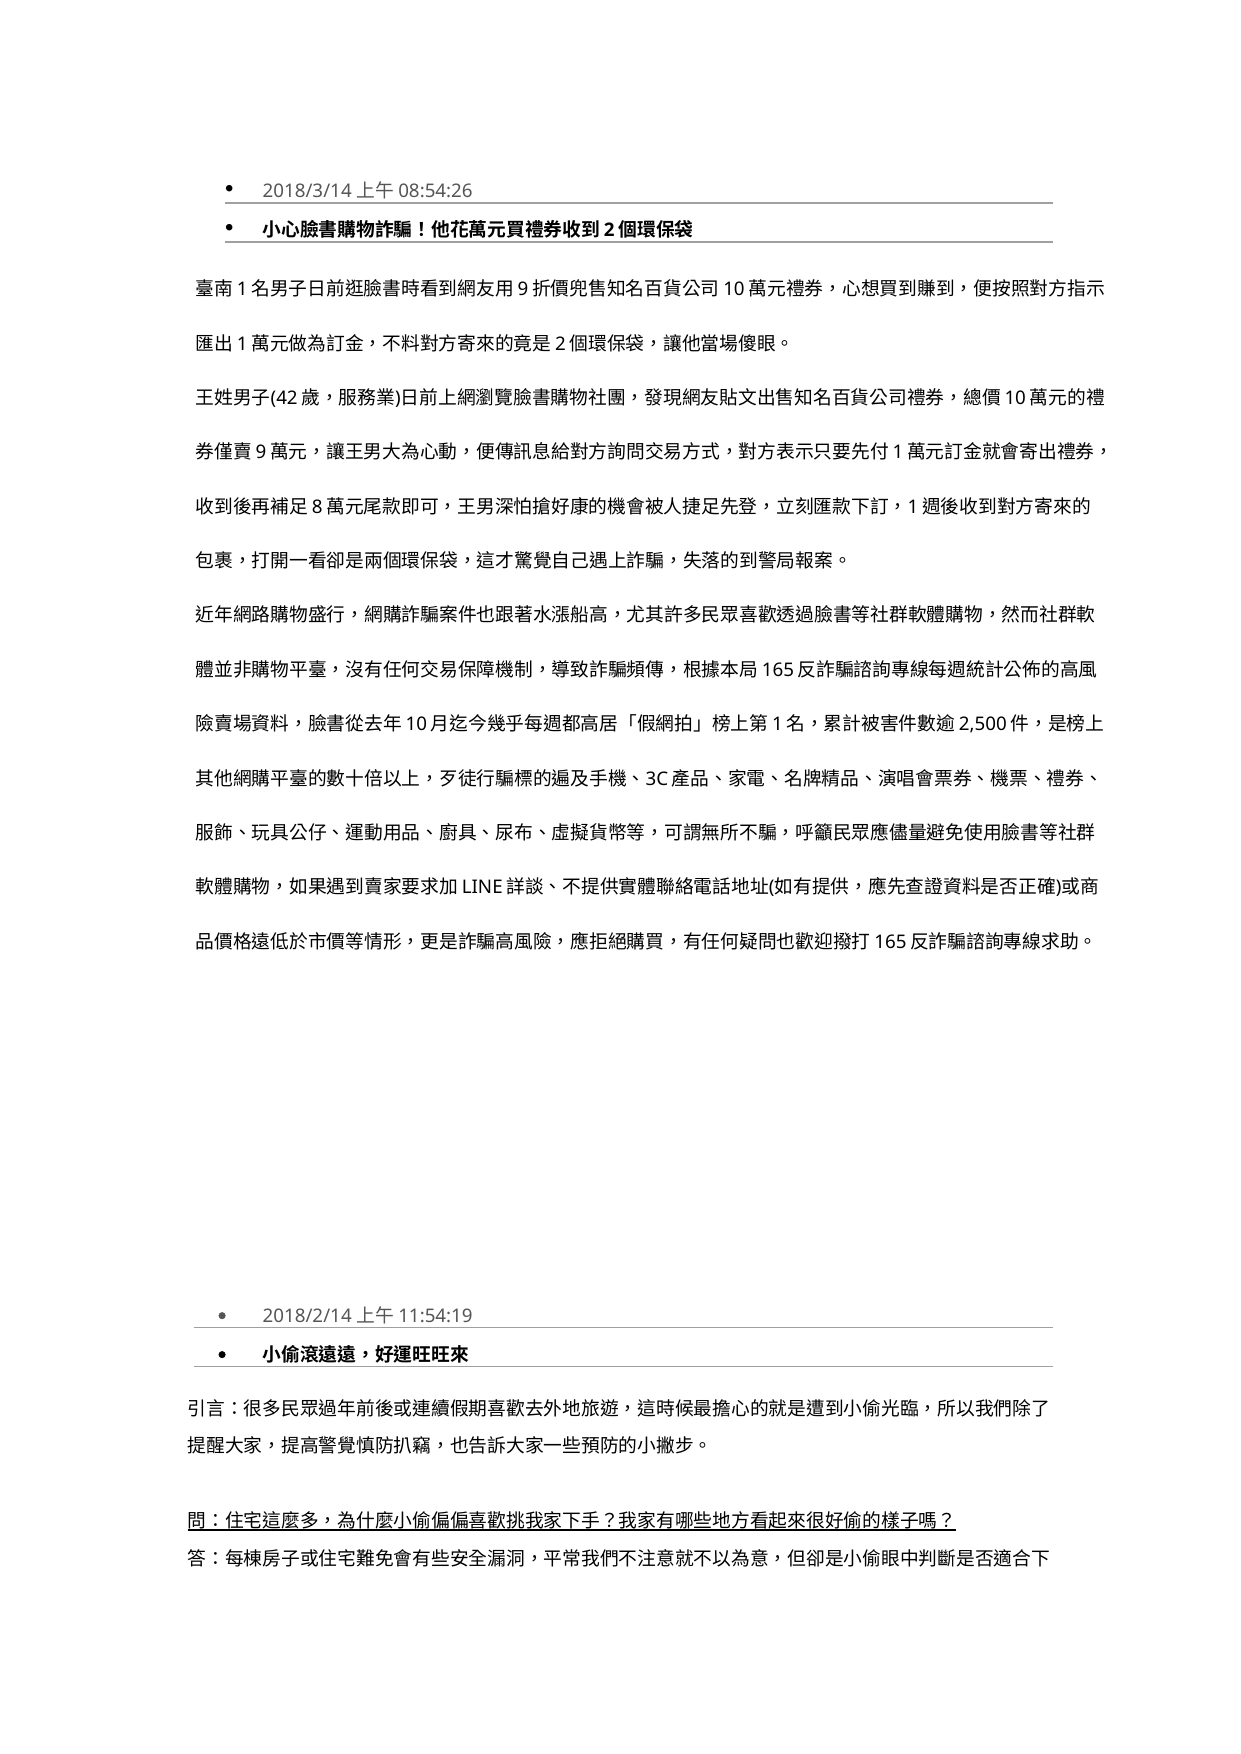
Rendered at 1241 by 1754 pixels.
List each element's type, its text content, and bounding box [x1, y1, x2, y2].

text 臺南1名男子日前逛臉書時看到網友用9折價兜售知名百貨公司10萬元禮券，心想買到賺到，便按照對方指示匯出1萬元做為訂金，不料對方寄來的竟是2個環保袋，讓他當場傻眼。 王姓男子(42歲，服務業)日前上網瀏覽臉書購物社團，發現網友貼文出售知名百貨公司禮券，總價10萬元的禮券僅賣9萬元，讓王男大為心動，便傳訊息給對方詢問交易方式，對方表示只要先付1萬元訂金就會寄出禮券，收到後再補足8萬元尾款即可，王男深怕搶好康的機會被人捷足先登，立刻匯款下訂，1週後收到對方寄來的包裹，打開一看卻是兩個環保袋，這才驚覺自己遇上詐騙，失落的到警局報案。 近年網路購物盛行，網購詐騙案件也跟著水漲船高，尤其許多民眾喜歡透過臉書等社群軟體購物，然而社群軟體並非購物平臺，沒有任何交易保障機制，導致詐騙頻傳，根據本局165反詐騙諮詢專線每週統計公佈的高風險賣場資料，臉書從去年10月迄今幾乎每週都高居「假網拍」榜上第1名，累計被害件數逾2,500件，是榜上其他網購平臺的數十倍以上，歹徒行騙標的遍及手機、3C產品、家電、名牌精品、演唱會票券、機票、禮券、服飾、玩具公仔、運動用品、廚具、尿布、虛擬貨幣等，可謂無所不騙，呼籲民眾應儘量避免使用臉書等社群軟體購物，如果遇到賣家要求加LINE詳談、不提供實體聯絡電話地址(如有提供，應先查證資料是否正確)或商品價格遠低於市價等情形，更是詐騙高風險，應拒絕購買，有任何疑問也歡迎撥打165反詐騙諮詢專線求助。 [195, 274, 1106, 953]
list 2018/3/14 上午 08:54:26 [225, 164, 1053, 202]
list 2018/2/14 上午 11:54:19 [194, 1289, 1053, 1327]
list 小心臉書購物詐騙！他花萬元買禮券收到2個環保袋 [225, 204, 1053, 241]
text 引言：很多民眾過年前後或連續假期喜歡去外地旅遊，這時候最擔心的就是遭到小偷光臨，所以我們除了提醒大家，提高警覺慎防扒竊，也告訴大家一些預防的小撇步。 問：住宅這麼多，為什麼小偷偏偏喜歡挑我家下手？我家有哪些地方看起來很好偷的樣子嗎？ 答：每棟房子或住宅難免會有些安全漏洞，平常我們不注意就不以為意，但卻是小偷眼中判斷是否適合下手的線索。其實我們警方有一批訓練有素又很有經驗的住宅防竊諮詢顧問，可以提供免費的防竊服務，只要一通電話，我們都會派人到府上看看有什麼潛在的防竊漏洞，並且提供專業的建議，不過一定要確認上門提供服務的員警的身份喔！ 問：那平常可以先預做哪些防竊措施，才不會引來小偷？ 答：我們常說闖空門，小偷下手最好的時機就是家裡沒人，但是小偷怎麼知道哪些住戶沒人在家，甚至可能好幾天都不在家？這時我們就要站在小偷的心態，去運用欺敵策略，讓小偷誤以為這家裡面一直都有人在而不敢下手。 首先，小偷會先觀察這個住戶，如果門口的鞋子每天都放一樣的方位，車子好幾天都不在，透過玻璃窗看到裡面根本都沒人，門口信箱都塞滿報紙、信件沒人收，甚至全家出門時大張旗鼓，就可以大膽推斷住戶應該好幾天都不會在家，所以我們最好儘量隱藏這樣的線索，例如鞋子平常不要放門口，窗簾不要全開，最好留一條縫，然後加裝定時開啟的燈光、電視、收音機等，運用聲光來製造屋裡有人的假象，並且平時做好守望相助，請鄰居幫忙收取報紙、信件，甚至三不五時過來晃晃，小偷就會害怕。此外，出門時不要全體在門口上車，可以分批出門，不要讓人知道是全家外出，也不要沒事告訴不認識的人自己外出旅遊，告訴信任的鄰居幫忙照看就行了。當然還有很重要的是，不要因為怕忘了帶鑰匙，就把鑰匙藏在門口的門框上、地毯下、花盆下、鞋子裡，你以為這些地方很安全嗎？其實小偷統統都知道！另外就是如果有車庫，車庫記得關閉，別讓人看到車子在不在。 還有要提醒大家，小偷還會做些記號來確認有無人在家，像是在對講機或電鈴上貼個小貼紙，有時還會在門縫塞小紙屑，因若長期無人開門，紙屑會一直存在，所以每天回家也要看看自己家門口是否被人做記號 [187, 1382, 1053, 1569]
list 小偷滾遠遠，好運旺旺來 [194, 1328, 1053, 1366]
